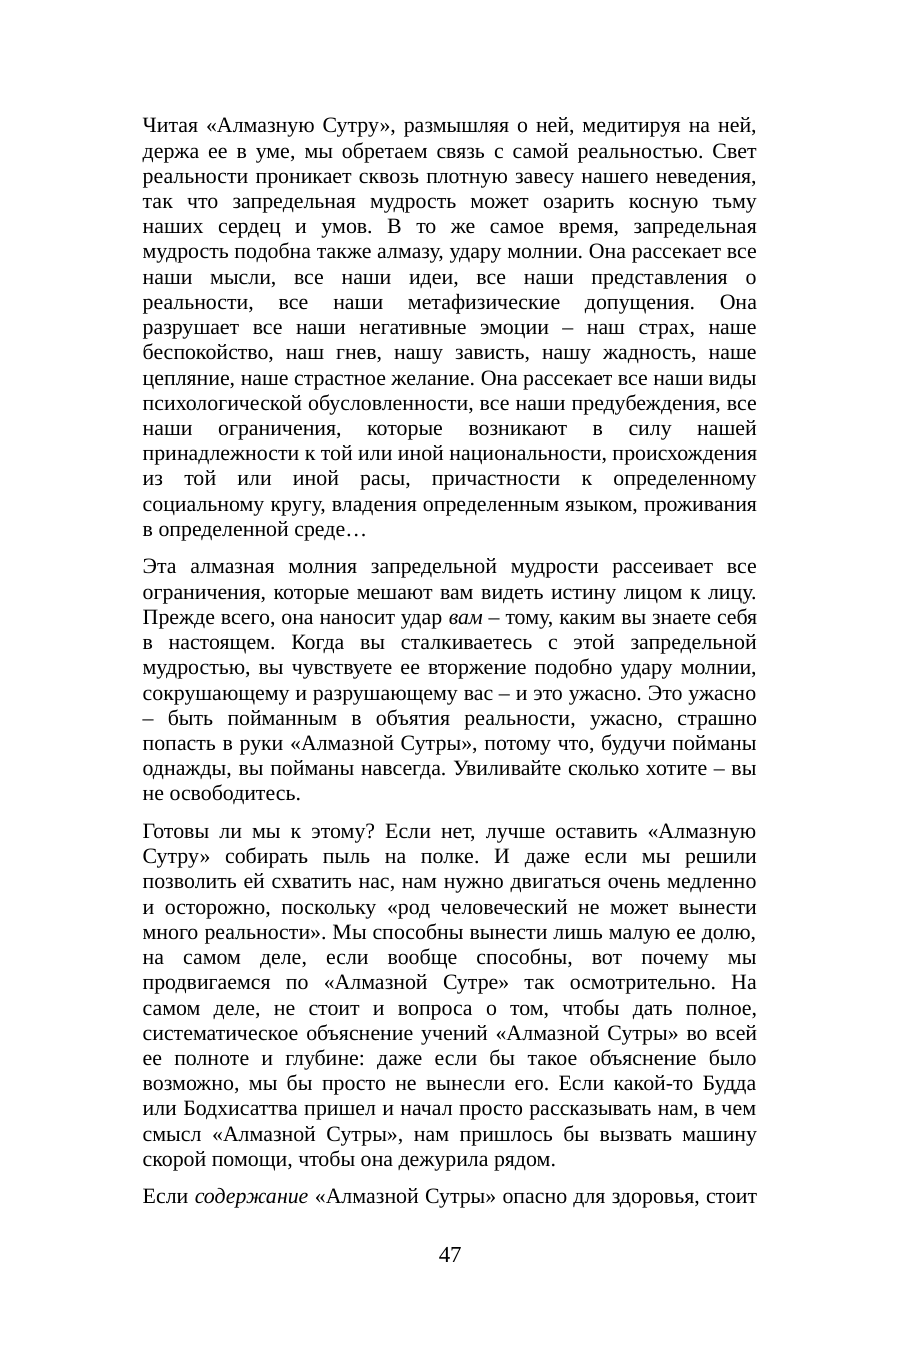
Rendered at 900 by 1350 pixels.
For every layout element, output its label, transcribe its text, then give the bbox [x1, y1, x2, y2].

text Если содержание «Алмазной Сутры» опасно для здоровья, стоит [142, 1183, 757, 1209]
text Читая «Алмазную Сутру», размышляя о ней, медитируя на ней, держа ее в уме, мы обретаем связь с самой реальностью. Свет реальности проникает сквозь плотную завесу нашего неведения, так что запредельная мудрость может озарить косную тьму наших сердец и умов. В то же самое время, запредельная мудрость подобна также алмазу, удару молнии. Она рассекает все наши мысли, все наши идеи, все наши представления о реальности, все наши метафизические допущения. Она разрушает все наши негативные эмоции – наш страх, наше беспокойство, наш гнев, нашу зависть, нашу жадность, наше цепляние, наше страстное желание. Она рассекает все наши виды психологической обусловленности, все наши предубеждения, все наши ограничения, которые возникают в силу нашей принадлежности к той или иной национальности, происхождения из той или иной расы, причастности к определенному социальному кругу, владения определенным языком, проживания в определенной среде… [142, 112, 757, 541]
text Эта алмазная молния запредельной мудрости рассеивает все ограничения, которые мешают вам видеть истину лицом к лицу. Прежде всего, она наносит удар вам – тому, каким вы знаете себя в настоящем. Когда вы сталкиваетесь с этой запредельной мудростью, вы чувствуете ее вторжение подобно удару молнии, сокрушающему и разрушающему вас – и это ужасно. Это ужасно – быть пойманным в объятия реальности, ужасно, страшно попасть в руки «Алмазной Сутры», потому что, будучи пойманы однажды, вы пойманы навсегда. Увиливайте сколько хотите – вы не освободитесь. [142, 553, 757, 806]
text Готовы ли мы к этому? Если нет, лучше оставить «Алмазную Сутру» собирать пыль на полке. И даже если мы решили позволить ей схватить нас, нам нужно двигаться очень медленно и осторожно, поскольку «род человеческий не может вынести много реальности». Мы способны вынести лишь малую ее долю, на самом деле, если вообще способны, вот почему мы продвигаемся по «Алмазной Сутре» так осмотрительно. На самом деле, не стоит и вопроса о том, чтобы дать полное, систематическое объяснение учений «Алмазной Сутры» во всей ее полноте и глубине: даже если бы такое объяснение было возможно, мы бы просто не вынесли его. Если какой-то Будда или Бодхисаттва пришел и начал просто рассказывать нам, в чем смысл «Алмазной Сутры», нам пришлось бы вызвать машину скорой помощи, чтобы она дежурила рядом. [142, 818, 757, 1171]
